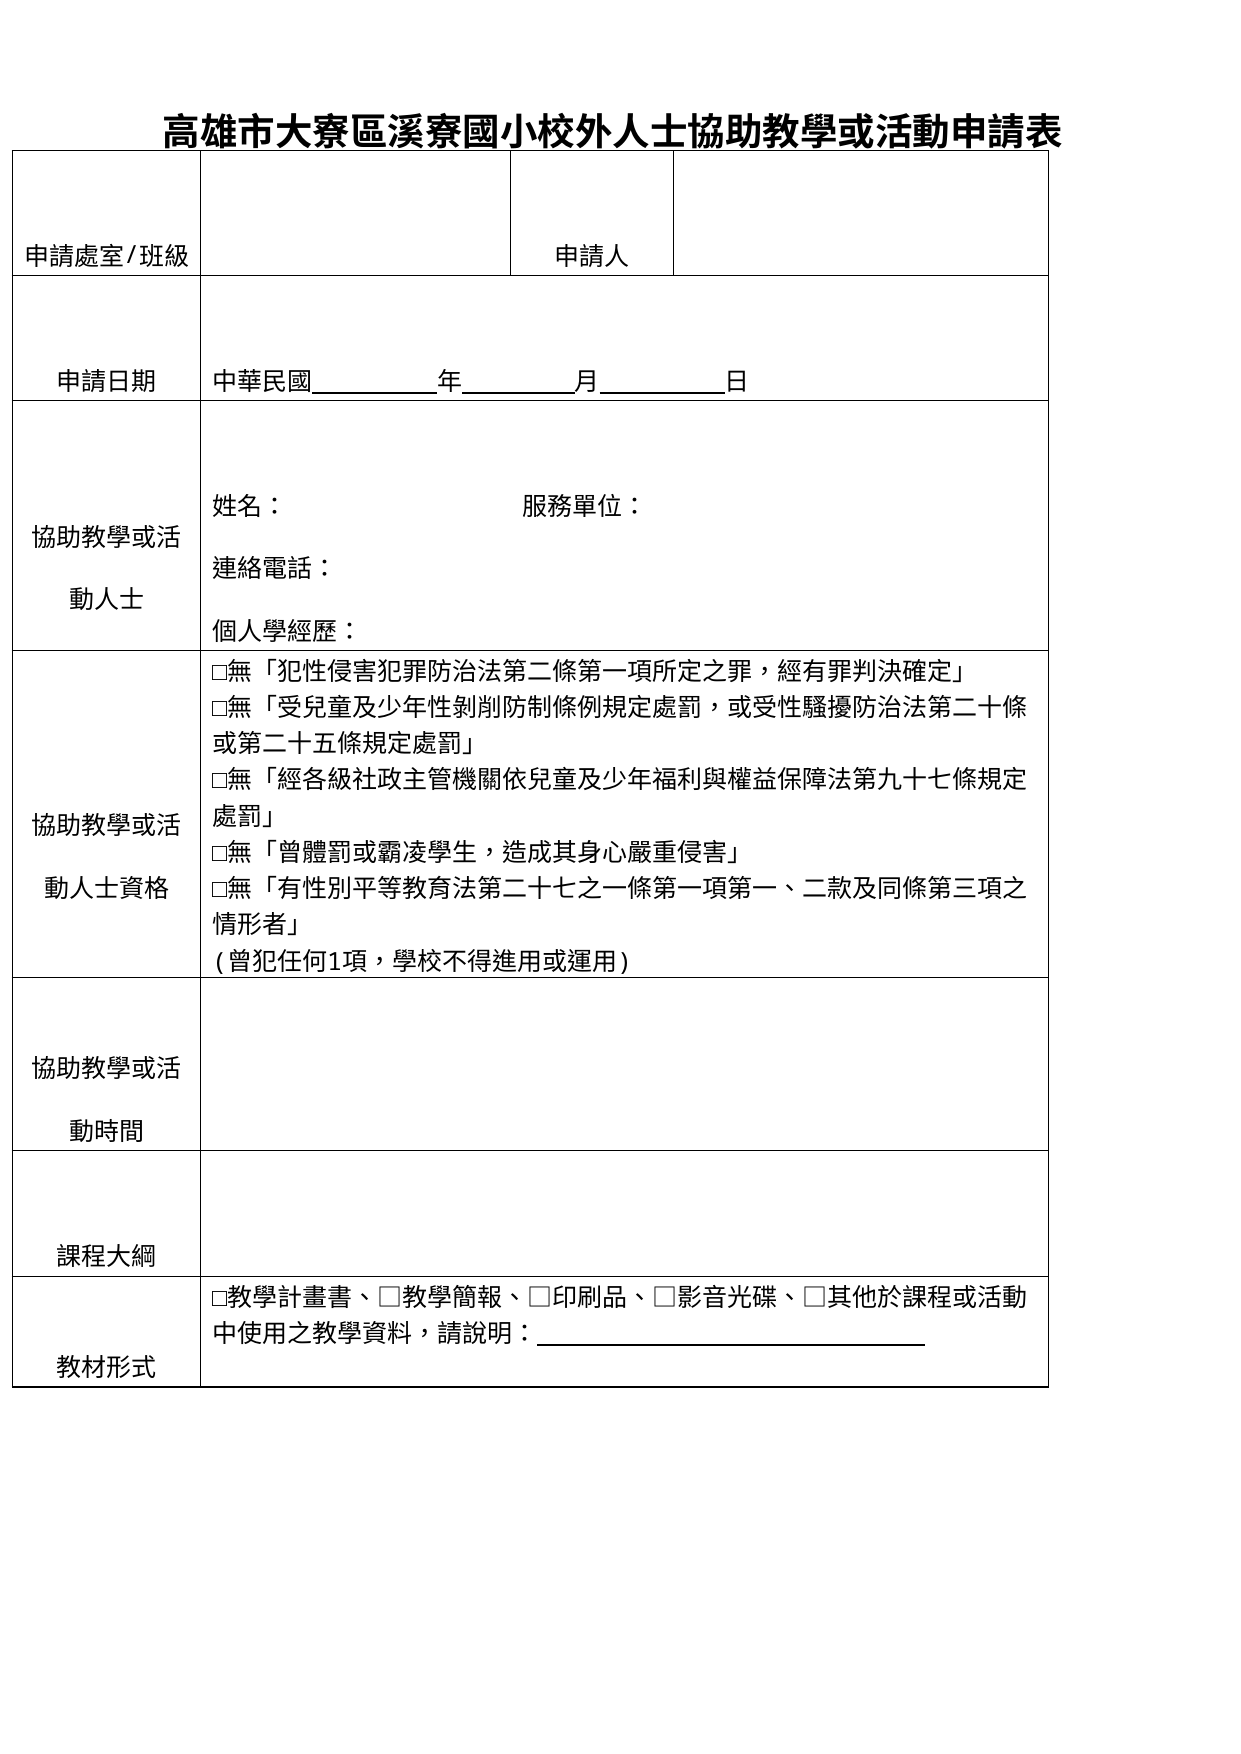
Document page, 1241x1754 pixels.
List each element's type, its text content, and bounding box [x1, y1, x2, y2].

table_cell [201, 978, 1048, 1150]
table_header 申請人 [511, 151, 673, 275]
table_cell 協助教學或活動時間 [13, 978, 200, 1150]
table_cell [201, 1151, 1048, 1276]
text 高雄市大寮區溪寮國小校外人士協助教學或活動申請表 [163, 87, 1128, 150]
table_cell 中華民國 年 月 日 [201, 276, 1048, 400]
table_cell 協助教學或活動人士 [13, 401, 200, 650]
table_cell 教材形式 [13, 1277, 200, 1386]
table_cell 申請日期 [13, 276, 200, 400]
table_cell □教學計畫書、□教學簡報、□印刷品、□影音光碟、□其他於課程或活動中使用之教學資料，請說明： [201, 1277, 1048, 1386]
table_header 申請處室/班級 [13, 151, 200, 275]
table_header [674, 151, 1048, 275]
table_cell 課程大綱 [13, 1151, 200, 1276]
table_cell 服務單位： [511, 401, 1048, 650]
table_header [201, 151, 510, 275]
table_cell 協助教學或活動人士資格 [13, 651, 200, 977]
table_cell □無「犯性侵害犯罪防治法第二條第一項所定之罪，經有罪判決確定」 □無「受兒童及少年性剝削防制條例規定處罰，或受性騷擾防治法第二十條或第二十五條規定處罰」 □無「經各級社政主管機關依兒童及少年福利與權益保障法第九十七條規定處罰」 □無「曾體罰或霸凌學生，造成其身心嚴重侵害」 □無「有性別平等教育法第二十七之一條第一項第一、二款及同條第三項之情形者」 (曾犯任何1項，學校不得進用或運用) [201, 651, 1048, 977]
table_cell 姓名： 連絡電話： 個人學經歷： [201, 401, 511, 650]
